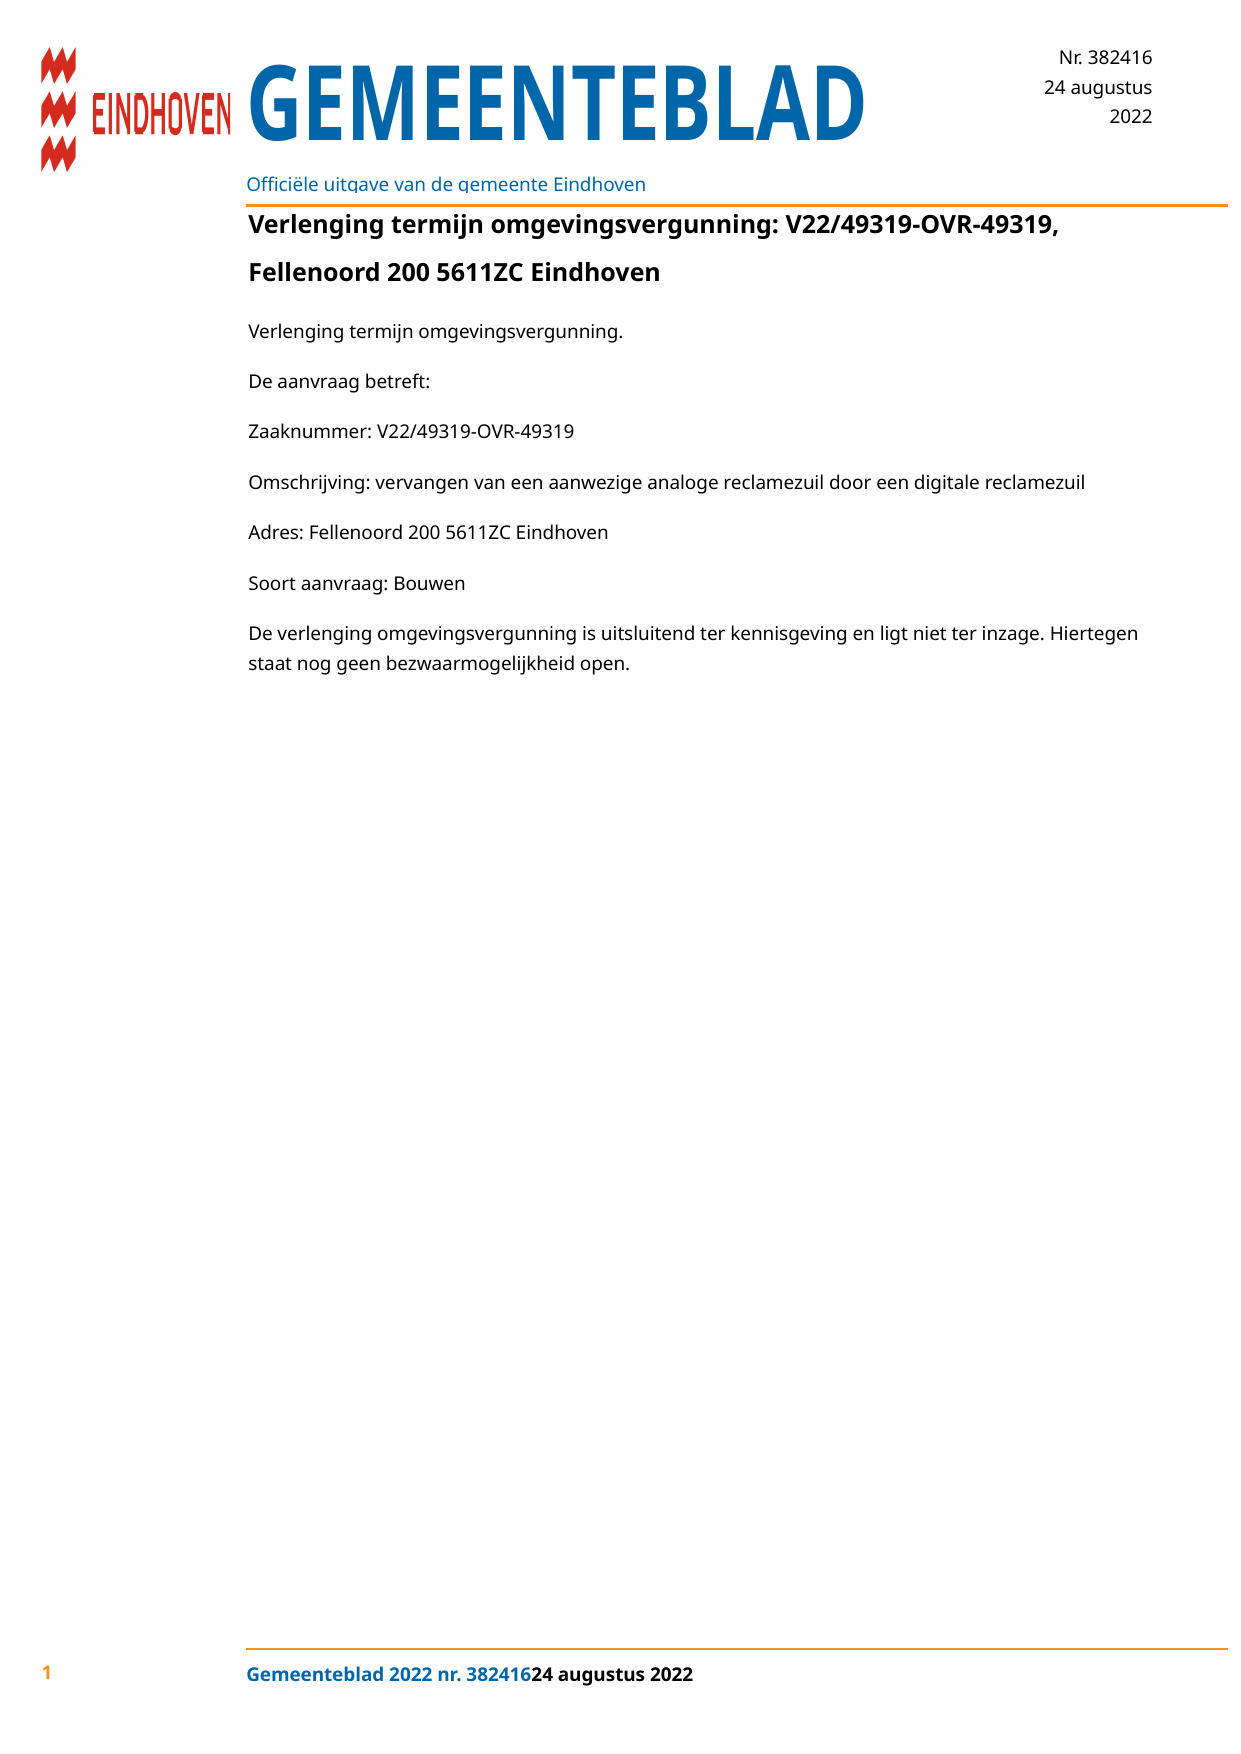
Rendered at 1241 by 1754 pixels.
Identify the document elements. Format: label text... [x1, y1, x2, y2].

text De aanvraag betreft: [248, 368, 1152, 394]
picture [41, 47, 231, 172]
text Zaaknummer: V22/49319-OVR-49319 [248, 419, 1152, 444]
text Verlenging termijn omgevingsvergunning. [248, 318, 1152, 344]
text Soort aanvraag: Bouwen [248, 570, 1152, 596]
text Adres: Fellenoord 200 5611ZC Eindhoven [248, 519, 1152, 545]
text Omschrijving: vervangen van een aanwezige analoge reclamezuil door een digitale reclamezuil [248, 469, 1152, 495]
text De verlenging omgevingsvergunning is uitsluitend ter kennisgeving en ligt niet ter inzage. Hiertegen staat nog geen bezwaarmogelijkheid open. [248, 620, 1152, 676]
text Verlenging termijn omgevingsvergunning: V22/49319-OVR-49319, Fellenoord 200 5611ZC Eindhoven [248, 207, 1152, 288]
